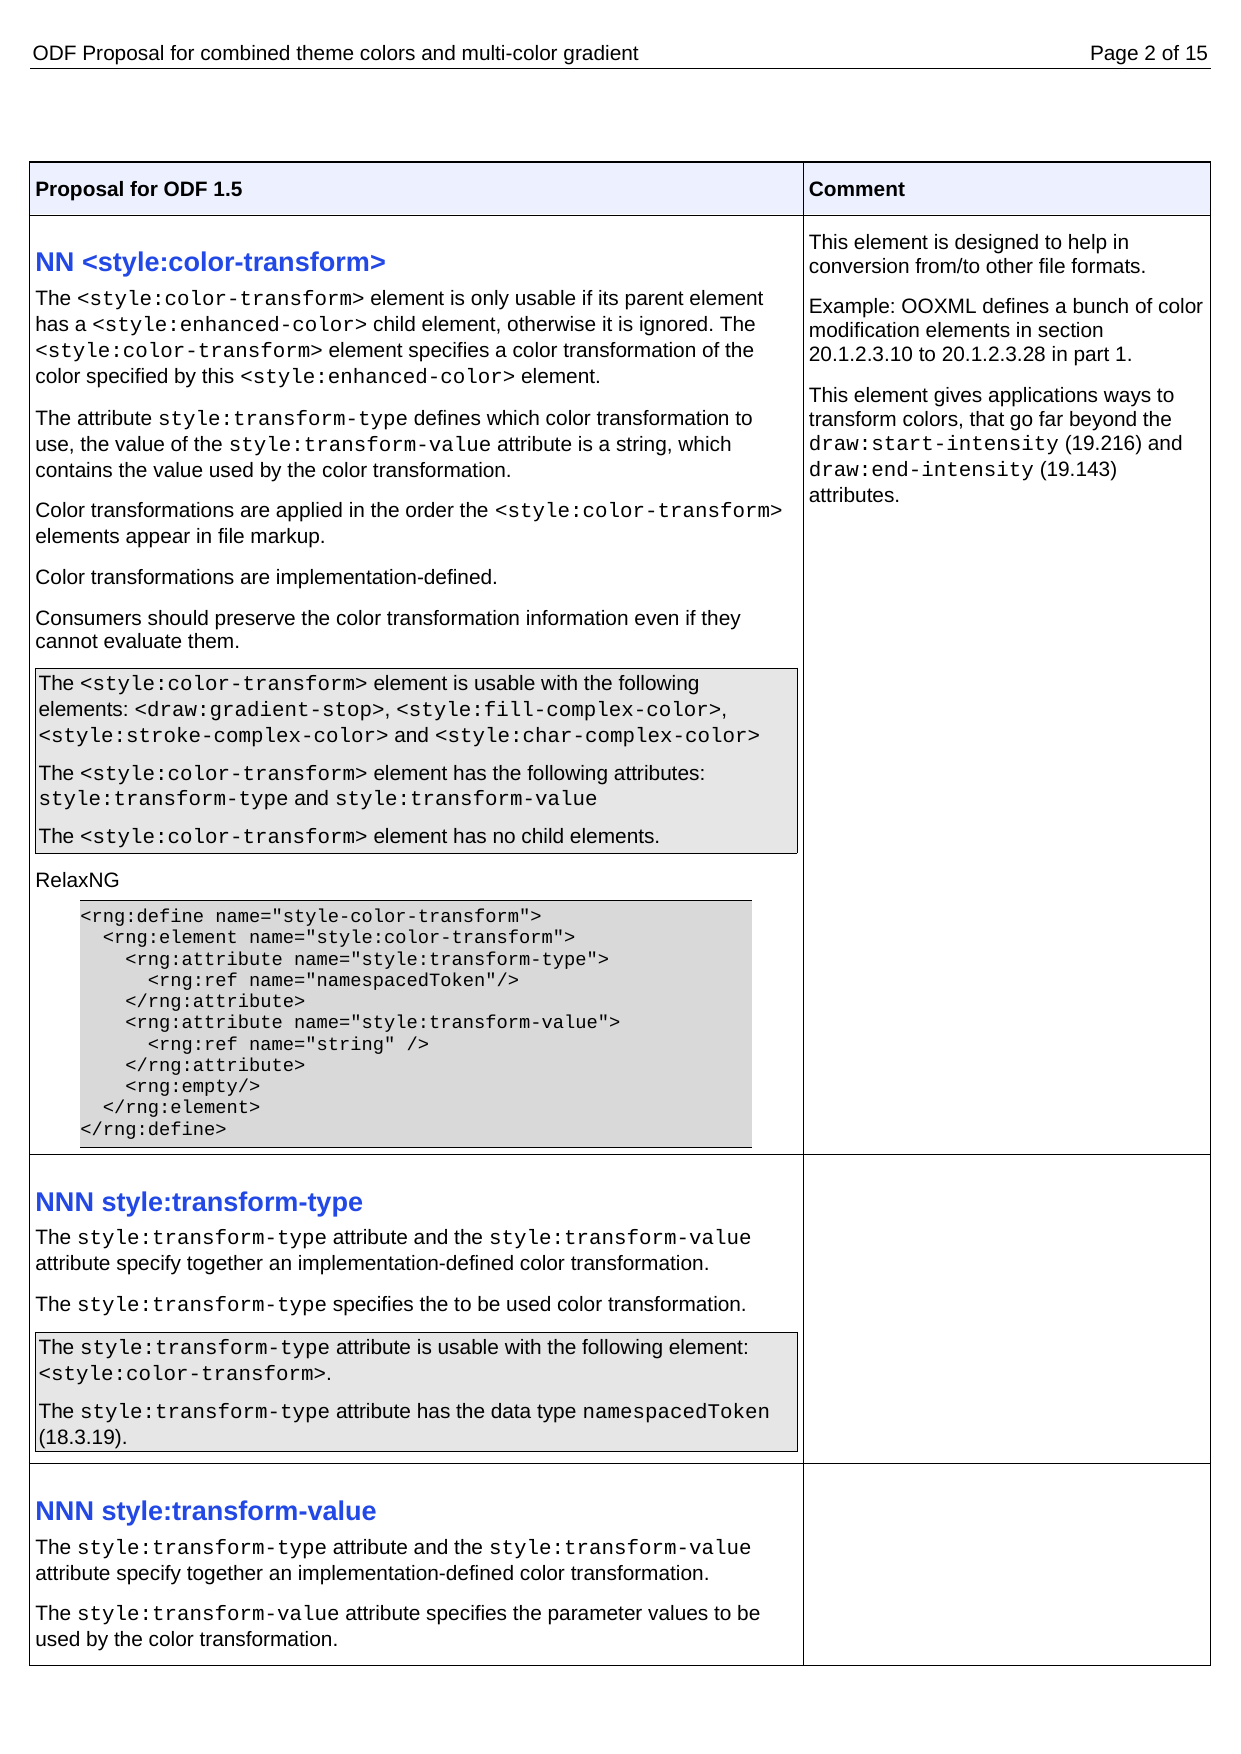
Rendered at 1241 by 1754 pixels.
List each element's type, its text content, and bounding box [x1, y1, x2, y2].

table_cell NNN style:transform-type The style:transform-type attribute and the style:transform-value attribute specify together an implementation-defined color transformation. The style:transform-type specifies the to be used color transformation. The style:transform-type attribute is usable with the following element: <style:color-transform>. The style:transform-type attribute has the data type namespacedToken (18.3.19). [30, 1155, 803, 1463]
table_cell [804, 1155, 1210, 1463]
table_header Proposal for ODF 1.5 [30, 163, 803, 214]
table_cell NNN style:transform-value The style:transform-type attribute and the style:transform-value attribute specify together an implementation-defined color transformation. The style:transform-value attribute specifies the parameter values to be used by the color transformation. [30, 1464, 803, 1665]
table_cell NN <style:color-transform> The <style:color-transform> element is only usable if its parent element has a <style:enhanced-color> child element, otherwise it is ignored. The <style:color-transform> element specifies a color transformation of the color specified by this <style:enhanced-color> element. The attribute style:transform-type defines which color transformation to use, the value of the style:transform-value attribute is a string, which contains the value used by the color transformation. Color transformations are applied in the order the <style:color-transform> elements appear in file markup. Color transformations are implementation-defined. Consumers should preserve the color transformation information even if they cannot evaluate them. The <style:color-transform> element is usable with the following elements: <draw:gradient-stop>, <style:fill-complex-color>, <style:stroke-complex-color> and <style:char-complex-color> The <style:color-transform> element has the following attributes: style:transform-type and style:transform-value The <style:color-transform> element has no child elements. RelaxNG <rng:define name="style-color-transform"> <rng:element name="style:color-transform"> <rng:attribute name="style:transform-type"> <rng:ref name="namespacedToken"/> </rng:attribute> <rng:attribute name="style:transform-value"> <rng:ref name="string" /> </rng:attribute> <rng:empty/> </rng:element> </rng:define> [30, 216, 803, 1154]
table_cell This element is designed to help in conversion from/to other file formats. Example: OOXML defines a bunch of color modification elements in section 20.1.2.3.10 to 20.1.2.3.28 in part 1. This element gives applications ways to transform colors, that go far beyond the draw:start-intensity (19.216) and draw:end-intensity (19.143) attributes. [804, 216, 1210, 1154]
table_header Comment [804, 163, 1210, 214]
table_cell [804, 1464, 1210, 1665]
